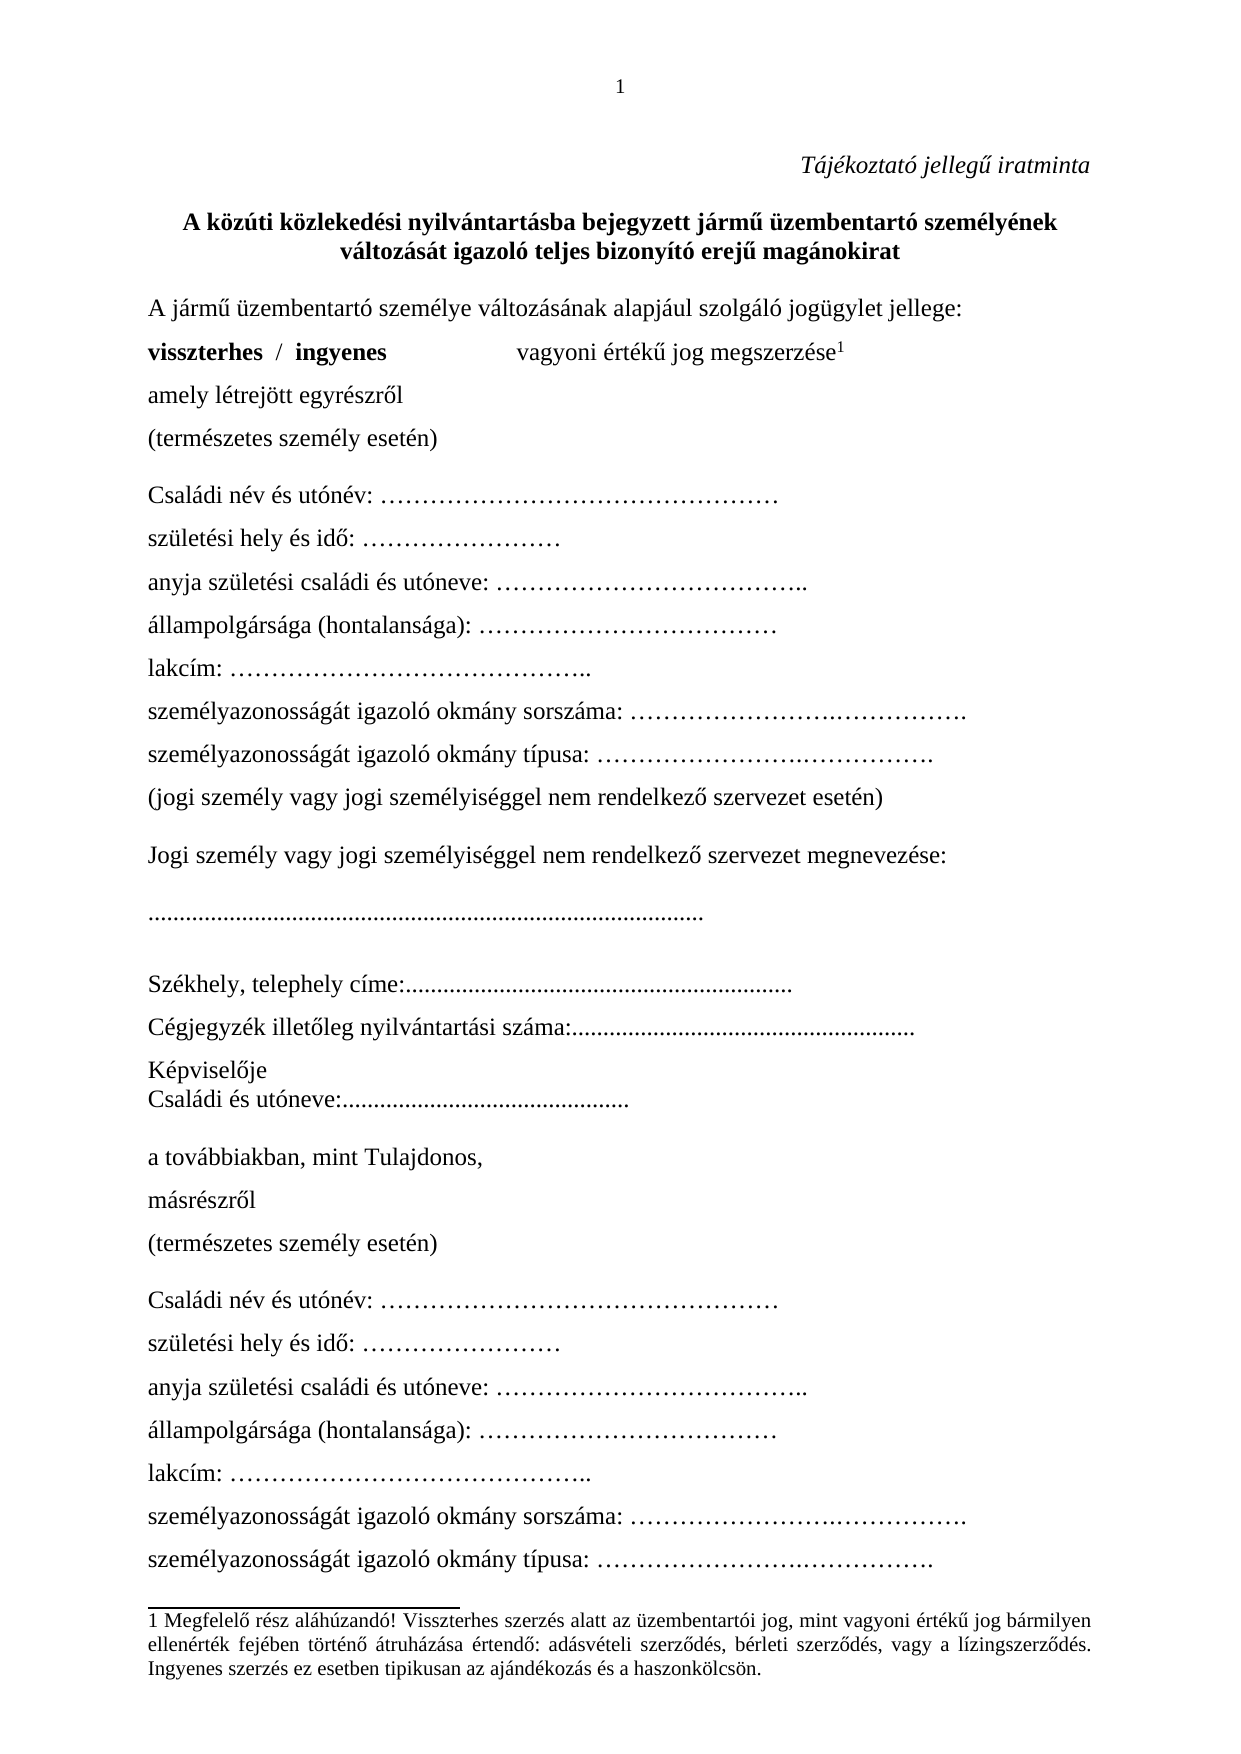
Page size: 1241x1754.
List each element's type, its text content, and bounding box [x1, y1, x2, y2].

text személyazonosságát igazoló okmány sorszáma: …………………….……………. [148, 1501, 1093, 1530]
text ......................................................................................... [148, 897, 1093, 926]
text állampolgársága (hontalansága): ……………………………… [148, 610, 1093, 638]
text (jogi személy vagy jogi személyiséggel nem rendelkező szervezet esetén) [148, 782, 1093, 811]
text lakcím: …………………………………….. [148, 653, 1093, 682]
text Székhely, telephely címe:.............................................................. [148, 969, 1093, 998]
text születési hely és idő: …………………… [148, 523, 1093, 552]
text Tájékoztató jellegű iratminta [148, 150, 1093, 178]
text anyja születési családi és utóneve: ……………………………….. [148, 1372, 1093, 1400]
text (természetes személy esetén) [148, 1228, 1093, 1257]
text A közúti közlekedési nyilvántartásba bejegyzett jármű üzembentartó személyének változását igazoló teljes bizonyító erejű magánokirat [148, 207, 1093, 265]
text másrészről [148, 1185, 1093, 1213]
text A jármű üzembentartó személye változásának alapjául szolgáló jogügylet jellege: [148, 293, 1093, 322]
text amely létrejött egyrészről [148, 380, 1093, 408]
text Megfelelő rész aláhúzandó! Visszterhes szerzés alatt az üzembentartói jog, mint vagyoni értékű jog bármilyen ellenérték fejében történő átruházása értendő: adásvételi szerződés, bérleti szerződés, vagy a lízingszerződés. Ingyenes szerzés ez esetben tipikusan az ajándékozás és a haszonkölcsön. [148, 1608, 1093, 1680]
text személyazonosságát igazoló okmány sorszáma: …………………….……………. [148, 696, 1093, 725]
text Családi és utóneve:.............................................. [148, 1084, 1093, 1113]
text Cégjegyzék illetőleg nyilvántartási száma:....................................................... [148, 1012, 1093, 1041]
text Családi név és utónév: ………………………………………… [148, 480, 1093, 509]
text Képviselője [148, 1055, 1093, 1084]
text Jogi személy vagy jogi személyiséggel nem rendelkező szervezet megnevezése: [148, 840, 1093, 868]
text visszterhes / ingyenes vagyoni értékű jog megszerzése [148, 337, 1093, 365]
text állampolgársága (hontalansága): ……………………………… [148, 1415, 1093, 1443]
text a továbbiakban, mint Tulajdonos, [148, 1142, 1093, 1170]
text személyazonosságát igazoló okmány típusa: …………………….……………. [148, 1544, 1093, 1573]
text lakcím: …………………………………….. [148, 1458, 1093, 1487]
text anyja születési családi és utóneve: ……………………………….. [148, 567, 1093, 595]
text személyazonosságát igazoló okmány típusa: …………………….……………. [148, 739, 1093, 768]
text (természetes személy esetén) [148, 423, 1093, 452]
text születési hely és idő: …………………… [148, 1328, 1093, 1357]
text Családi név és utónév: ………………………………………… [148, 1285, 1093, 1314]
